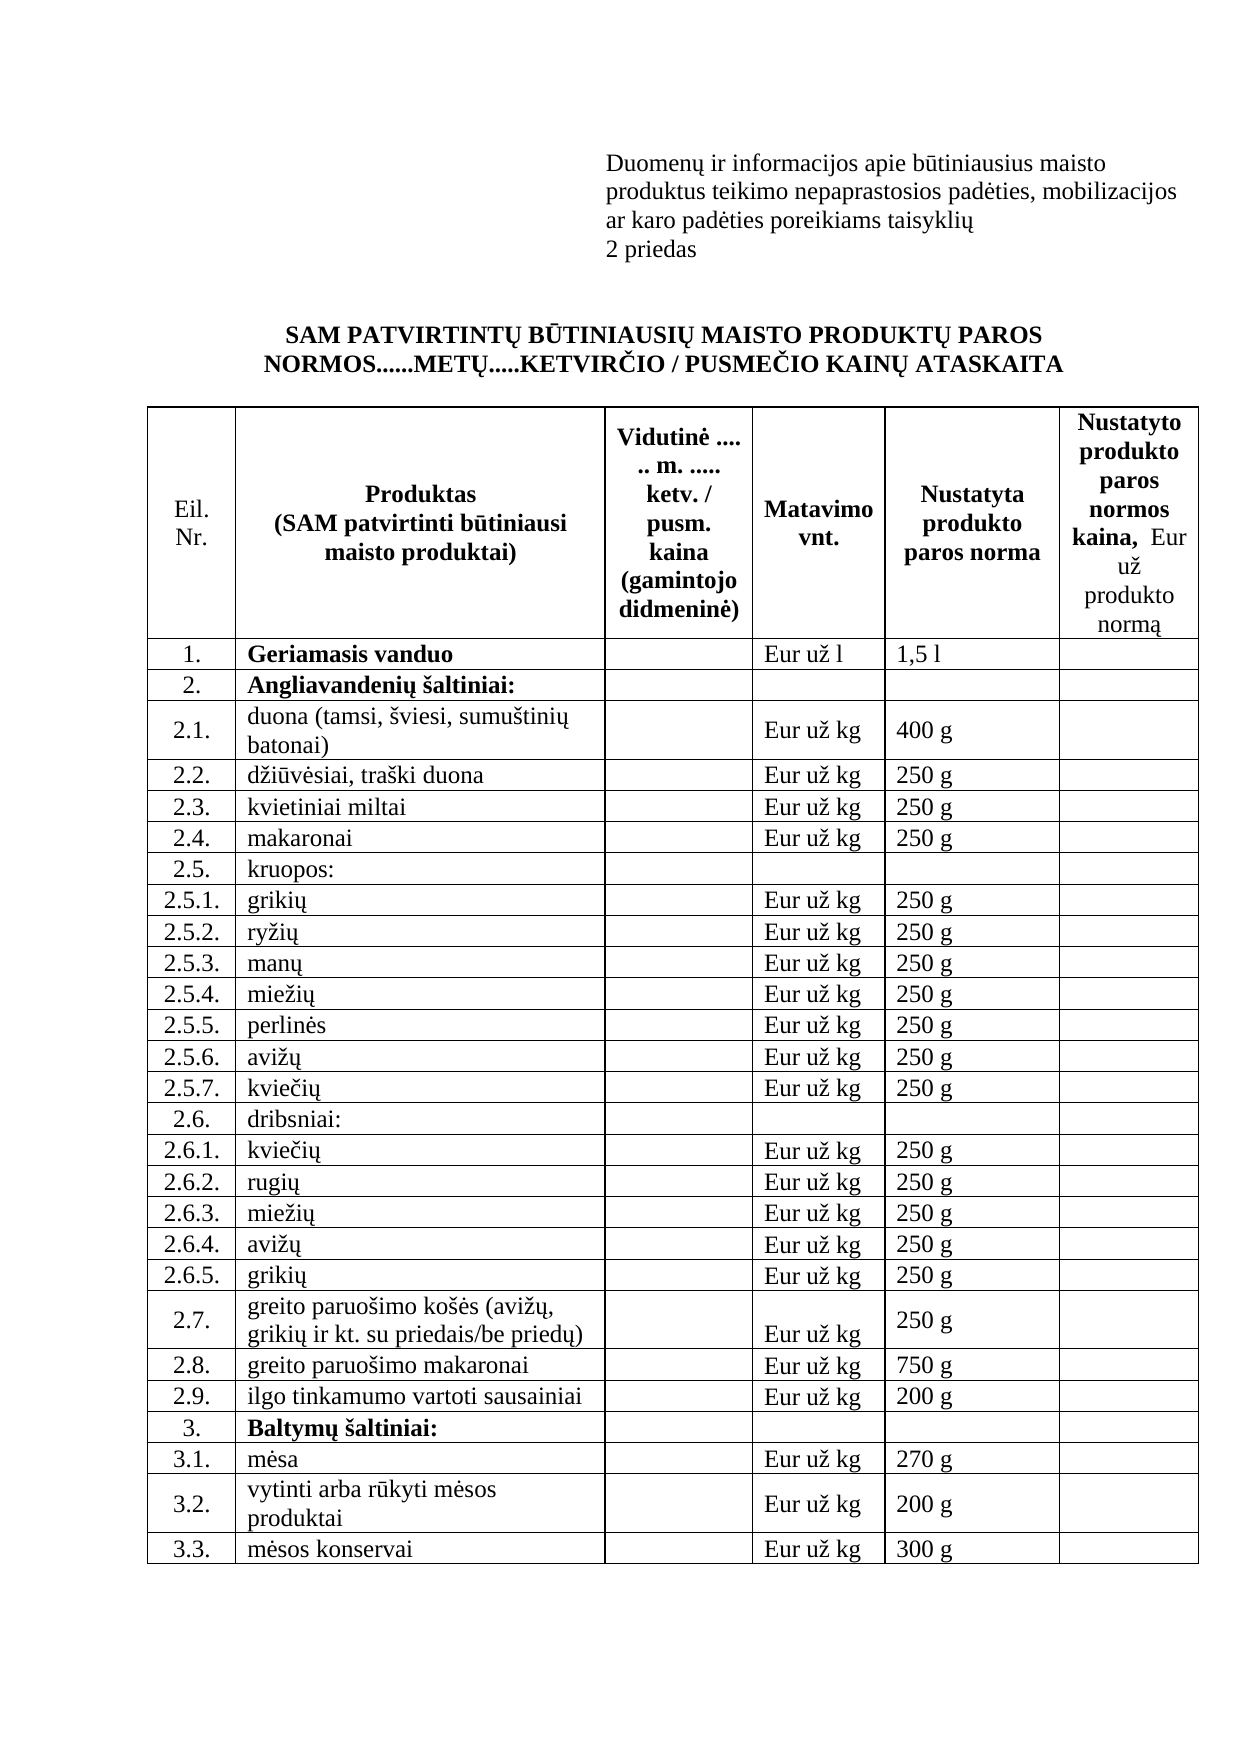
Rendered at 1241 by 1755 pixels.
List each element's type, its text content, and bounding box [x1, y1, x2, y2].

table_cell avižų [236, 1228, 604, 1258]
table_cell 1. [148, 639, 235, 669]
table_cell duona (tamsi, šviesi, sumuštinių batonai) [236, 701, 604, 758]
table_cell Eur už kg [753, 791, 884, 821]
table_cell 250 g [886, 1135, 1059, 1165]
table_header Matavimo vnt. [753, 408, 884, 637]
table_cell Eur už kg [753, 822, 884, 852]
table_cell Geriamasis vanduo [236, 639, 604, 669]
table_cell [1060, 791, 1198, 821]
table_cell 2.1. [148, 701, 235, 758]
table_cell 250 g [886, 1010, 1059, 1040]
table_cell [1060, 701, 1198, 758]
table_cell [886, 1412, 1059, 1442]
table_cell Eur už kg [753, 760, 884, 790]
table_cell 3.1. [148, 1443, 235, 1473]
table_cell [886, 1103, 1059, 1133]
table_cell [606, 1135, 752, 1165]
table_cell 250 g [886, 885, 1059, 915]
table_cell 2.6.4. [148, 1228, 235, 1258]
table_cell Eur už kg [753, 1443, 884, 1473]
table_cell Eur už kg [753, 1381, 884, 1411]
table_cell [1060, 1072, 1198, 1102]
table_cell 3. [148, 1412, 235, 1442]
table_cell miežių [236, 978, 604, 1008]
table_cell Eur už kg [753, 1197, 884, 1227]
table_cell [1060, 1166, 1198, 1196]
table_cell 2.5.3. [148, 947, 235, 977]
table_cell greito paruošimo košės (avižų, grikių ir kt. su priedais/be priedų) [236, 1291, 604, 1348]
table_cell 2. [148, 670, 235, 700]
table_cell Eur už kg [753, 1166, 884, 1196]
table_cell [1060, 760, 1198, 790]
table_cell avižų [236, 1041, 604, 1071]
table_cell Eur už kg [753, 978, 884, 1008]
table_cell 1,5 l [886, 639, 1059, 669]
table_cell Eur už kg [753, 1349, 884, 1379]
table_cell Eur už kg [753, 1135, 884, 1165]
table_cell 2.7. [148, 1291, 235, 1348]
table_cell džiūvėsiai, traški duona [236, 760, 604, 790]
table_cell 250 g [886, 978, 1059, 1008]
table_cell [606, 1443, 752, 1473]
table_cell [606, 1474, 752, 1532]
table_header Produktas (SAM patvirtinti būtiniausi maisto produktai) [236, 408, 604, 637]
table_cell mėsa [236, 1443, 604, 1473]
table_cell [1060, 853, 1198, 883]
table_cell [606, 701, 752, 758]
table_cell [1060, 1260, 1198, 1290]
table_cell Eur už kg [753, 1228, 884, 1258]
text Duomenų ir informacijos apie būtiniausius maisto [606, 148, 1180, 176]
table_cell [1060, 639, 1198, 669]
text produktus teikimo nepaprastosios padėties, mobilizacijos [606, 176, 1180, 205]
table_cell [606, 947, 752, 977]
table_cell [606, 1260, 752, 1290]
table_cell Eur už l [753, 639, 884, 669]
table_cell manų [236, 947, 604, 977]
table_cell [606, 760, 752, 790]
table_cell ryžių [236, 916, 604, 946]
table_cell Angliavandenių šaltiniai: [236, 670, 604, 700]
table_cell Eur už kg [753, 1260, 884, 1290]
table_cell 2.6.3. [148, 1197, 235, 1227]
table_cell 250 g [886, 1041, 1059, 1071]
table_cell [1060, 885, 1198, 915]
table_cell 2.6.2. [148, 1166, 235, 1196]
table_cell makaronai [236, 822, 604, 852]
table_cell [606, 1197, 752, 1227]
table_cell 400 g [886, 701, 1059, 758]
table_cell [606, 1349, 752, 1379]
table_cell [1060, 1474, 1198, 1532]
table_cell [606, 1228, 752, 1258]
table_cell kvietiniai miltai [236, 791, 604, 821]
table_cell miežių [236, 1197, 604, 1227]
table_cell [1060, 1291, 1198, 1348]
text 2 priedas [148, 234, 1180, 263]
table_cell 2.8. [148, 1349, 235, 1379]
table_cell [606, 885, 752, 915]
table_cell [606, 1041, 752, 1071]
table_cell perlinės [236, 1010, 604, 1040]
table_cell [1060, 1349, 1198, 1379]
table_cell [886, 853, 1059, 883]
table_cell 750 g [886, 1349, 1059, 1379]
table_cell [753, 853, 884, 883]
table_cell 250 g [886, 916, 1059, 946]
table_cell [753, 670, 884, 700]
table_cell grikių [236, 1260, 604, 1290]
table_cell [606, 1072, 752, 1102]
table_cell [606, 978, 752, 1008]
table_cell [1060, 1041, 1198, 1071]
table_cell [1060, 822, 1198, 852]
table_header Nustatyto produkto paros normos kaina, Eur už produkto normą [1060, 408, 1198, 637]
table_cell Eur už kg [753, 1041, 884, 1071]
table_cell [1060, 1010, 1198, 1040]
table_cell Eur už kg [753, 1474, 884, 1532]
table_cell Eur už kg [753, 701, 884, 758]
table_cell [1060, 1135, 1198, 1165]
table_cell 2.5.7. [148, 1072, 235, 1102]
table_cell mėsos konservai [236, 1533, 604, 1563]
table_cell 270 g [886, 1443, 1059, 1473]
table_cell [606, 1412, 752, 1442]
table_cell 2.5.6. [148, 1041, 235, 1071]
text SAM PATVIRTINTŲ BŪTINIAUSIŲ MAISTO PRODUKTŲ PAROS NORMOS......METŲ.....KETVIRČIO / PUSMEČIO KAINŲ ATASKAITA [148, 320, 1180, 378]
table_cell [1060, 1197, 1198, 1227]
table_header Eil. Nr. [148, 408, 235, 637]
table_cell 2.5.1. [148, 885, 235, 915]
table_cell [606, 822, 752, 852]
table_cell 2.6. [148, 1103, 235, 1133]
table_cell [606, 853, 752, 883]
table_cell 250 g [886, 1260, 1059, 1290]
table_cell 250 g [886, 1166, 1059, 1196]
table_cell [1060, 978, 1198, 1008]
table_cell vytinti arba rūkyti mėsos produktai [236, 1474, 604, 1532]
table_cell 250 g [886, 822, 1059, 852]
table_cell Eur už kg [753, 1010, 884, 1040]
table_cell [1060, 1103, 1198, 1133]
table_cell 2.5.4. [148, 978, 235, 1008]
table_cell [1060, 1412, 1198, 1442]
table_cell [606, 670, 752, 700]
table_cell [753, 1103, 884, 1133]
table_cell [606, 1381, 752, 1411]
table_cell [606, 639, 752, 669]
table_cell 250 g [886, 791, 1059, 821]
table_cell greito paruošimo makaronai [236, 1349, 604, 1379]
table_cell 3.3. [148, 1533, 235, 1563]
table_cell Eur už kg [753, 1072, 884, 1102]
table_cell 2.9. [148, 1381, 235, 1411]
table_cell Baltymų šaltiniai: [236, 1412, 604, 1442]
table_cell [1060, 947, 1198, 977]
table_cell [1060, 1381, 1198, 1411]
table_cell [606, 791, 752, 821]
table_cell 200 g [886, 1474, 1059, 1532]
table_cell [1060, 1443, 1198, 1473]
table_cell [606, 1533, 752, 1563]
table_cell kviečių [236, 1072, 604, 1102]
table_cell 3.2. [148, 1474, 235, 1532]
table_cell 250 g [886, 760, 1059, 790]
table_cell 2.5.2. [148, 916, 235, 946]
table_cell 250 g [886, 1197, 1059, 1227]
table_cell ilgo tinkamumo vartoti sausainiai [236, 1381, 604, 1411]
table_cell [606, 916, 752, 946]
table_cell [1060, 916, 1198, 946]
table_cell 2.6.1. [148, 1135, 235, 1165]
table_cell 2.5. [148, 853, 235, 883]
table_header Nustatyta produkto paros norma [886, 408, 1059, 637]
text ar karo padėties poreikiams taisyklių [606, 205, 1180, 234]
table_cell kviečių [236, 1135, 604, 1165]
table_cell 2.6.5. [148, 1260, 235, 1290]
table_header Vidutinė ...... m. ..... ketv. / pusm. kaina (gamintojo didmeninė) [606, 408, 752, 637]
table_cell 200 g [886, 1381, 1059, 1411]
table_cell rugių [236, 1166, 604, 1196]
table_cell grikių [236, 885, 604, 915]
table_cell 250 g [886, 1228, 1059, 1258]
table_cell [1060, 1533, 1198, 1563]
table_cell 2.5.5. [148, 1010, 235, 1040]
table_cell 250 g [886, 947, 1059, 977]
table_cell Eur už kg [753, 947, 884, 977]
table_cell [606, 1166, 752, 1196]
table_cell [606, 1103, 752, 1133]
table_cell 300 g [886, 1533, 1059, 1563]
table_cell kruopos: [236, 853, 604, 883]
table_cell [1060, 670, 1198, 700]
table_cell [606, 1010, 752, 1040]
table_cell Eur už kg [753, 1533, 884, 1563]
table_cell Eur už kg [753, 1291, 884, 1348]
table_cell 250 g [886, 1072, 1059, 1102]
table_cell Eur už kg [753, 916, 884, 946]
table_cell 250 g [886, 1291, 1059, 1348]
table_cell dribsniai: [236, 1103, 604, 1133]
table_cell 2.2. [148, 760, 235, 790]
table_cell [753, 1412, 884, 1442]
table_cell 2.3. [148, 791, 235, 821]
table_cell 2.4. [148, 822, 235, 852]
table_cell [886, 670, 1059, 700]
table_cell Eur už kg [753, 885, 884, 915]
table_cell [1060, 1228, 1198, 1258]
table_cell [606, 1291, 752, 1348]
